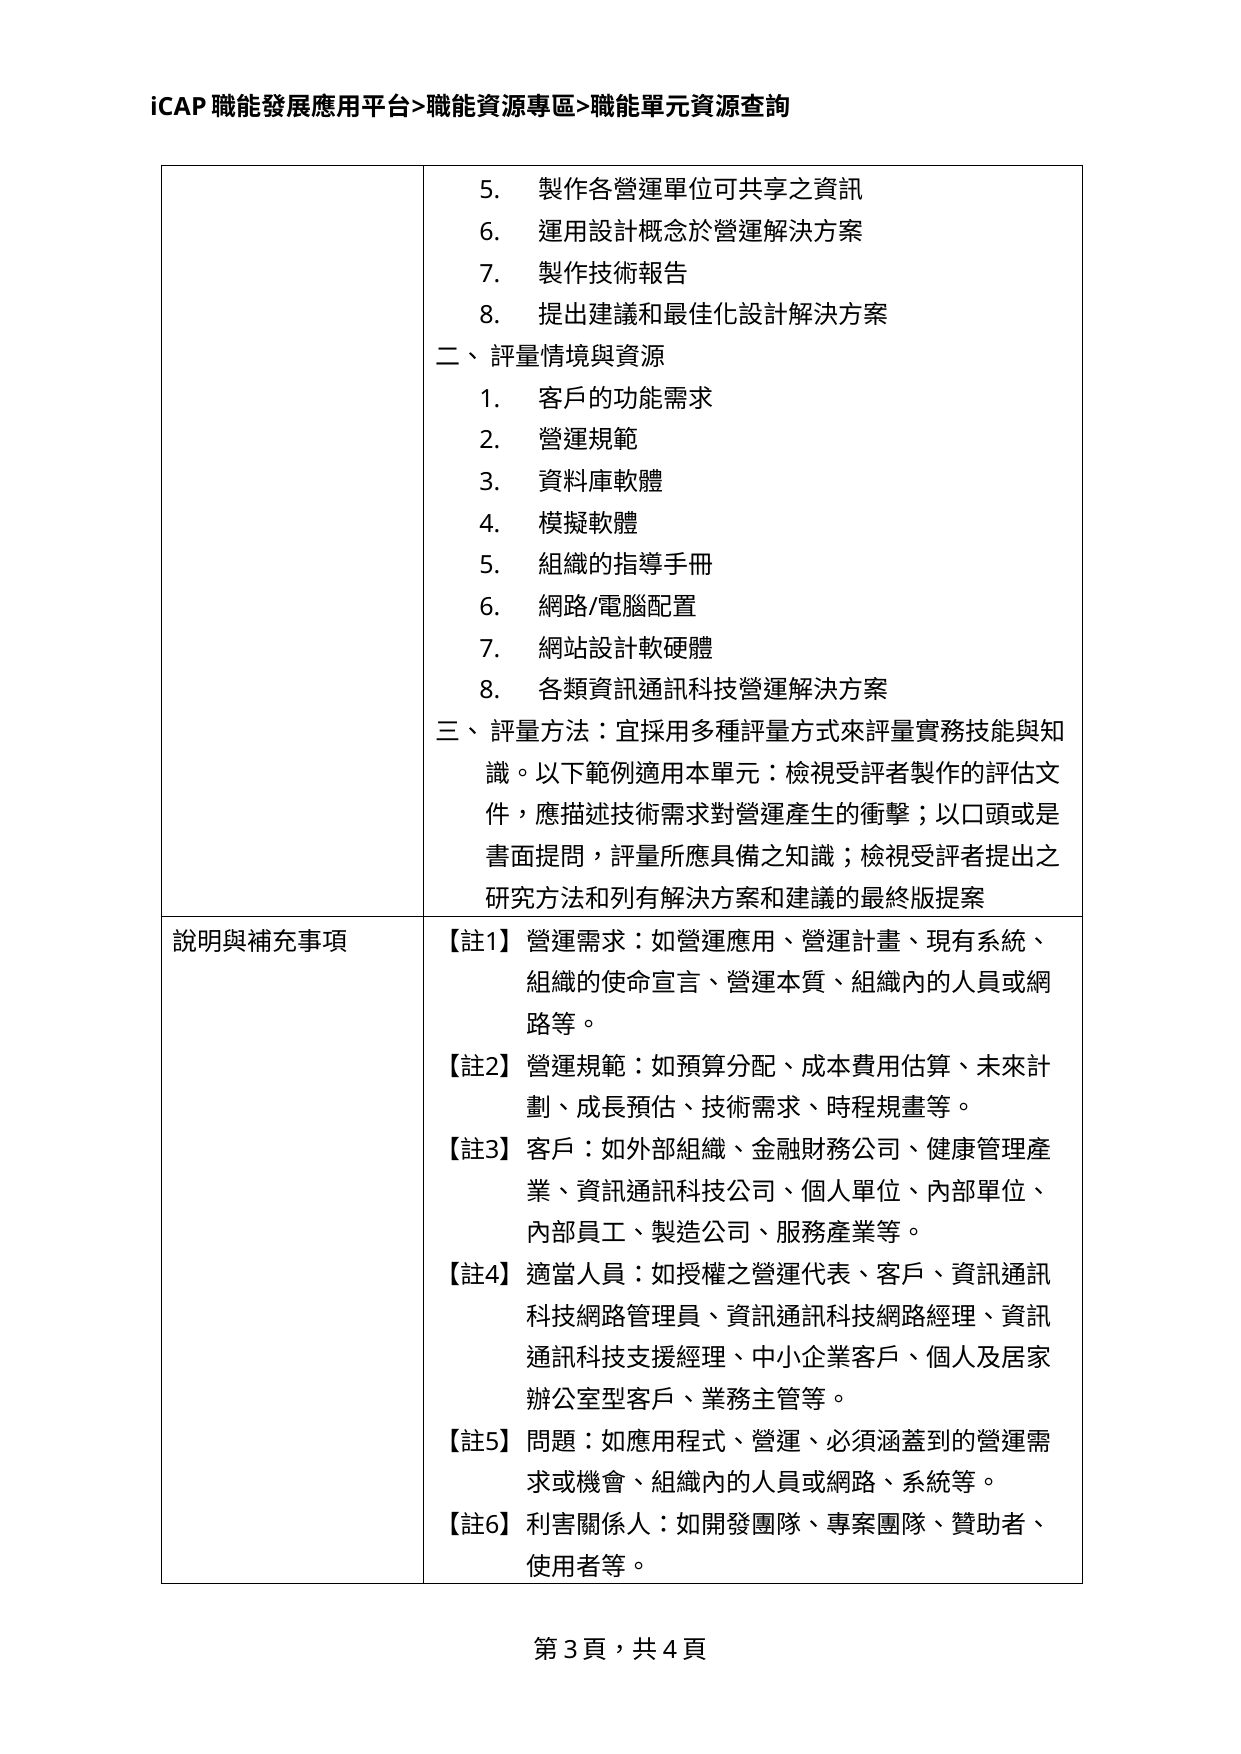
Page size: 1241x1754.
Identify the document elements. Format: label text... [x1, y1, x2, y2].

table_cell 評量證據 針對特定技術解決方案，調整技術 使用網站設計軟硬體 對照業界可接受之實務情況，評估客戶的規格需求 依據營運規範，發展技術解決方案 製作各營運單位可共享之資訊 運用設計概念於營運解決方案 製作技術報告 提出建議和最佳化設計解決方案 評量情境與資源 客戶的功能需求 營運規範 資料庫軟體 模擬軟體 組織的指導手冊 網路/電腦配置 網站設計軟硬體 各類資訊通訊科技營運解決方案 評量方法：宜採用多種評量方式來評量實務技能與知識。以下範例適用本單元：檢視受評者製作的評估文件，應描述技術需求對營運產生的衝擊；以口頭或是書面提問，評量所應具備之知識；檢視受評者提出之研究方法和列有解決方案和建議的最終版提案 [424, 166, 1082, 916]
table_cell 說明與補充事項 [162, 917, 423, 1583]
table_cell 營運需求：如營運應用、營運計畫、現有系統、組織的使命宣言、營運本質、組織內的人員或網路等。 營運規範：如預算分配、成本費用估算、未來計劃、成長預估、技術需求、時程規畫等。 客戶：如外部組織、金融財務公司、健康管理產業、資訊通訊科技公司、個人單位、內部單位、內部員工、製造公司、服務產業等。 適當人員：如授權之營運代表、客戶、資訊通訊科技網路管理員、資訊通訊科技網路經理、資訊通訊科技支援經理、中小企業客戶、個人及居家辦公室型客戶、業務主管等。 問題：如應用程式、營運、必須涵蓋到的營運需求或機會、組織內的人員或網路、系統等。 利害關係人：如開發團隊、專案團隊、贊助者、使用者等。 需求內容：如應用程式、營運、資料庫、網路、組織內部人員、平台、系統等。 技術需求：如頻寬、硬體問題、網路成長、網路安全、網路塞車情形、新技術、耗電量、軟體問題、發送漏失、升級等。 硬體設備：如有線網路、網路電視、多媒體、網路元素：包含閘道、區域網路交換器、路由器、伺服器、無線網路，光纖網路、射頻網路、RFID 無線射頻識別設備、交換設備、發送設備、語音與資料設備等。 軟體：如商用軟體、客製化軟體、內部軟體、套裝軟體等。 網路：如寬頻、資料、資訊通訊科技網路、網際網路、內部網路、媒體、射頻、RFID 無線射頻識別、安全性、交換設備、電訊通信、發送作業等。 影響：如減少停機時間；改善效率；改進回應時間；提高投資報酬率；降低營運成本；對使用者更友善的網路等。 技術解決方案：如稽核需求、以下內容的改變：包含網路基礎建設、安全條款或是隱私權條款，電子營運或電子商務解決方案、硬體升級、實施新系統、存貨管理、新硬體、新軟體、職業衛生與安全規定、品質需求、軟體升級、使用者訓練等。 [424, 917, 1082, 1583]
table_cell [162, 166, 423, 916]
